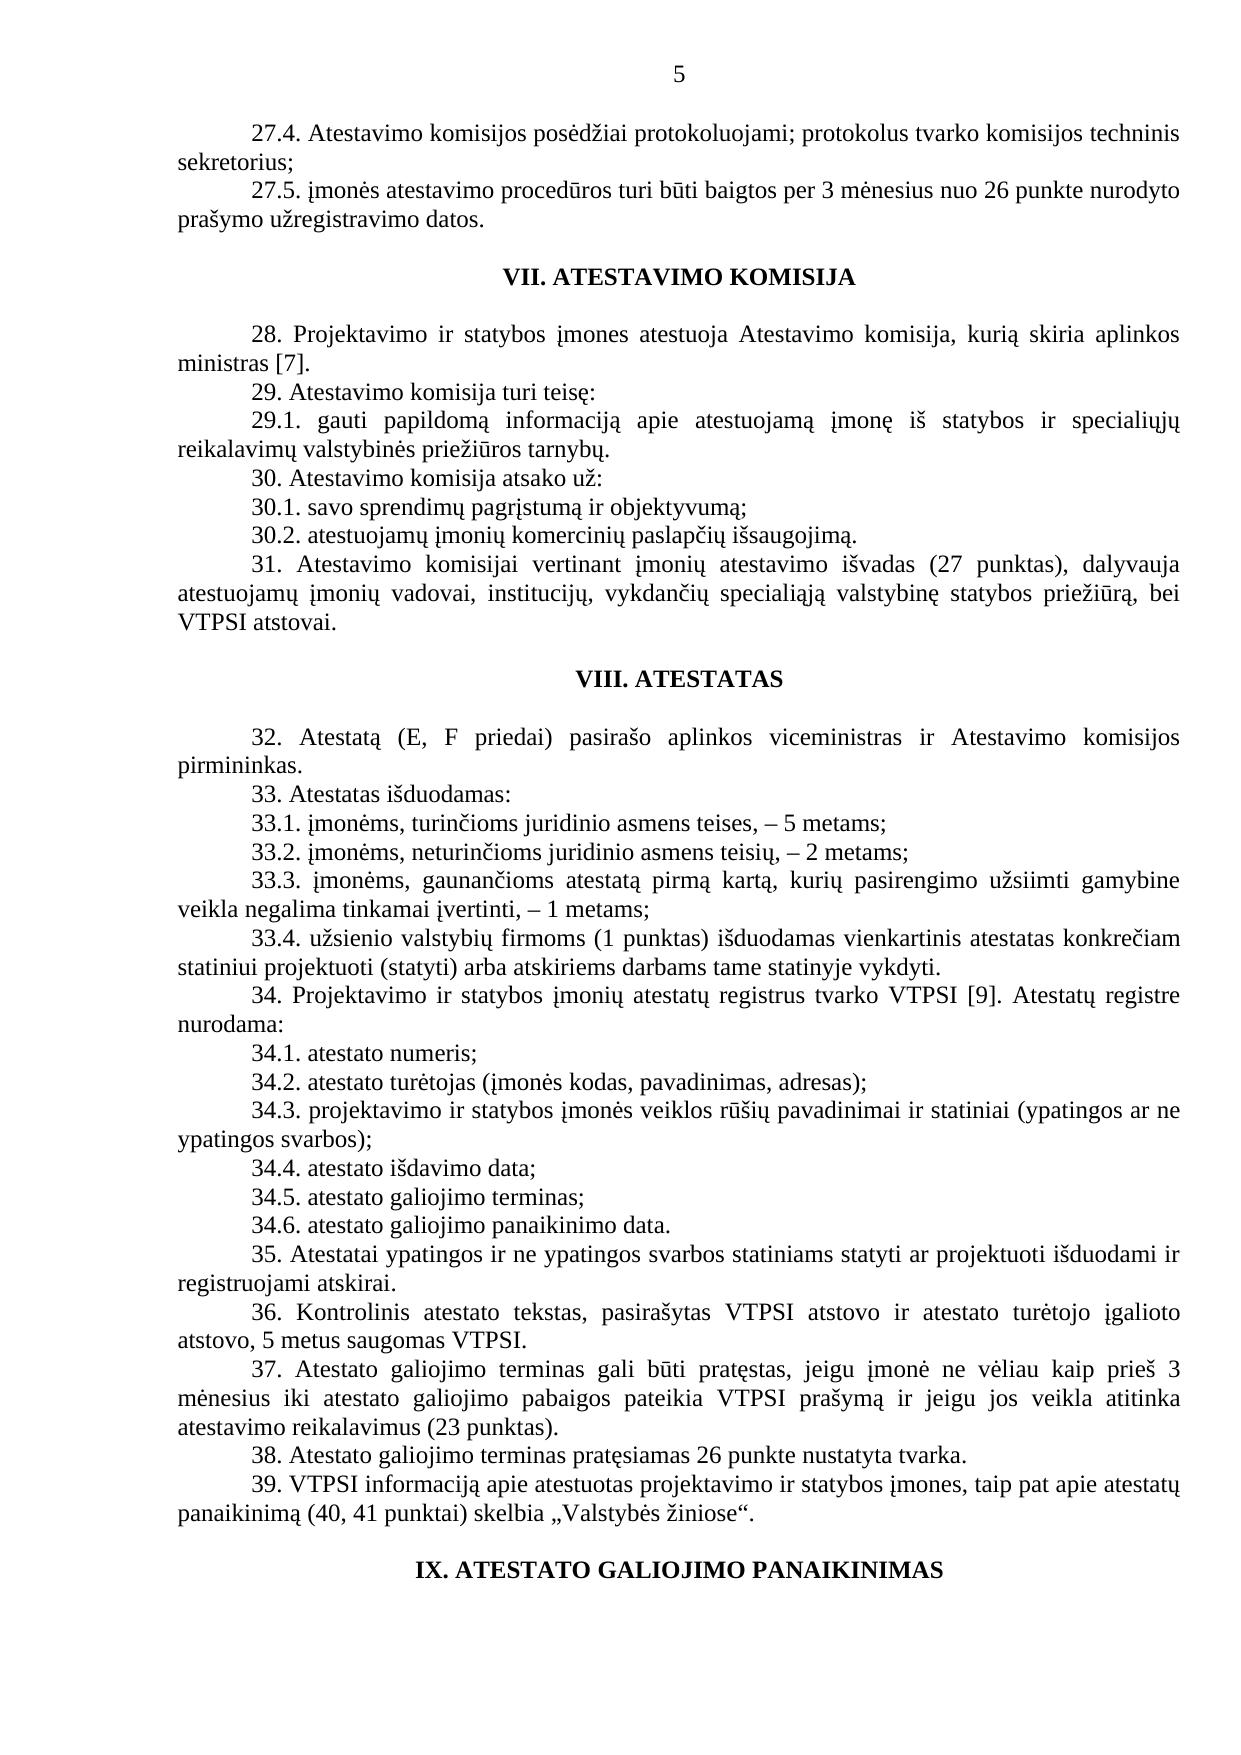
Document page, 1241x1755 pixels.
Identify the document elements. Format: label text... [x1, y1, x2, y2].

text 34.1. atestato numeris; [177, 1038, 1181, 1067]
text 27.4. Atestavimo komisijos posėdžiai protokoluojami; protokolus tvarko komisijos techninis sekretorius; [177, 118, 1181, 176]
text 33.4. užsienio valstybių firmoms (1 punktas) išduodamas vienkartinis atestatas konkrečiam statiniui projektuoti (statyti) arba atskiriems darbams tame statinyje vykdyti. [177, 923, 1181, 981]
text 30. Atestavimo komisija atsako už: [177, 463, 1181, 492]
text 38. Atestato galiojimo terminas pratęsiamas 26 punkte nustatyta tvarka. [177, 1441, 1181, 1469]
text VII. ATESTAVIMO KOMISIJA [177, 262, 1181, 291]
text 33.1. įmonėms, turinčioms juridinio asmens teises, – 5 metams; [177, 808, 1181, 837]
text 33. Atestatas išduodamas: [177, 779, 1181, 808]
text 36. Kontrolinis atestato tekstas, pasirašytas VTPSI atstovo ir atestato turėtojo įgalioto atstovo, 5 metus saugomas VTPSI. [177, 1297, 1181, 1354]
text 39. VTPSI informaciją apie atestuotas projektavimo ir statybos įmones, taip pat apie atestatų panaikinimą (40, 41 punktai) skelbia „Valstybės žiniose“. [177, 1469, 1181, 1527]
text 35. Atestatai ypatingos ir ne ypatingos svarbos statiniams statyti ar projektuoti išduodami ir registruojami atskirai. [177, 1239, 1181, 1297]
text 30.1. savo sprendimų pagrįstumą ir objektyvumą; [177, 492, 1181, 521]
text 30.2. atestuojamų įmonių komercinių paslapčių išsaugojimą. [177, 521, 1181, 549]
text 32. Atestatą (E, F priedai) pasirašo aplinkos viceministras ir Atestavimo komisijos pirmininkas. [177, 722, 1181, 779]
text 34.4. atestato išdavimo data; [177, 1153, 1181, 1182]
text 34.2. atestato turėtojas (įmonės kodas, pavadinimas, adresas); [177, 1067, 1181, 1096]
text 29. Atestavimo komisija turi teisę: [177, 377, 1181, 406]
text VIII. ATESTATAS [177, 664, 1181, 693]
text 34.3. projektavimo ir statybos įmonės veiklos rūšių pavadinimai ir statiniai (ypatingos ar ne ypatingos svarbos); [177, 1096, 1181, 1153]
text IX. ATESTATO GALIOJIMO PANAIKINIMAS [177, 1556, 1181, 1584]
text 34. Projektavimo ir statybos įmonių atestatų registrus tvarko VTPSI [9]. Atestatų registre nurodama: [177, 981, 1181, 1038]
text 37. Atestato galiojimo terminas gali būti pratęstas, jeigu įmonė ne vėliau kaip prieš 3 mėnesius iki atestato galiojimo pabaigos pateikia VTPSI prašymą ir jeigu jos veikla atitinka atestavimo reikalavimus (23 punktas). [177, 1354, 1181, 1441]
text 33.2. įmonėms, neturinčioms juridinio asmens teisių, – 2 metams; [177, 837, 1181, 866]
text 31. Atestavimo komisijai vertinant įmonių atestavimo išvadas (27 punktas), dalyvauja atestuojamų įmonių vadovai, institucijų, vykdančių specialiąją valstybinę statybos priežiūrą, bei VTPSI atstovai. [177, 549, 1181, 636]
text 29.1. gauti papildomą informaciją apie atestuojamą įmonę iš statybos ir specialiųjų reikalavimų valstybinės priežiūros tarnybų. [177, 406, 1181, 463]
text 27.5. įmonės atestavimo procedūros turi būti baigtos per 3 mėnesius nuo 26 punkte nurodyto prašymo užregistravimo datos. [177, 176, 1181, 233]
text 34.6. atestato galiojimo panaikinimo data. [177, 1211, 1181, 1239]
text 33.3. įmonėms, gaunančioms atestatą pirmą kartą, kurių pasirengimo užsiimti gamybine veikla negalima tinkamai įvertinti, – 1 metams; [177, 866, 1181, 923]
text 34.5. atestato galiojimo terminas; [177, 1182, 1181, 1211]
text 28. Projektavimo ir statybos įmones atestuoja Atestavimo komisija, kurią skiria aplinkos ministras [7]. [177, 319, 1181, 377]
